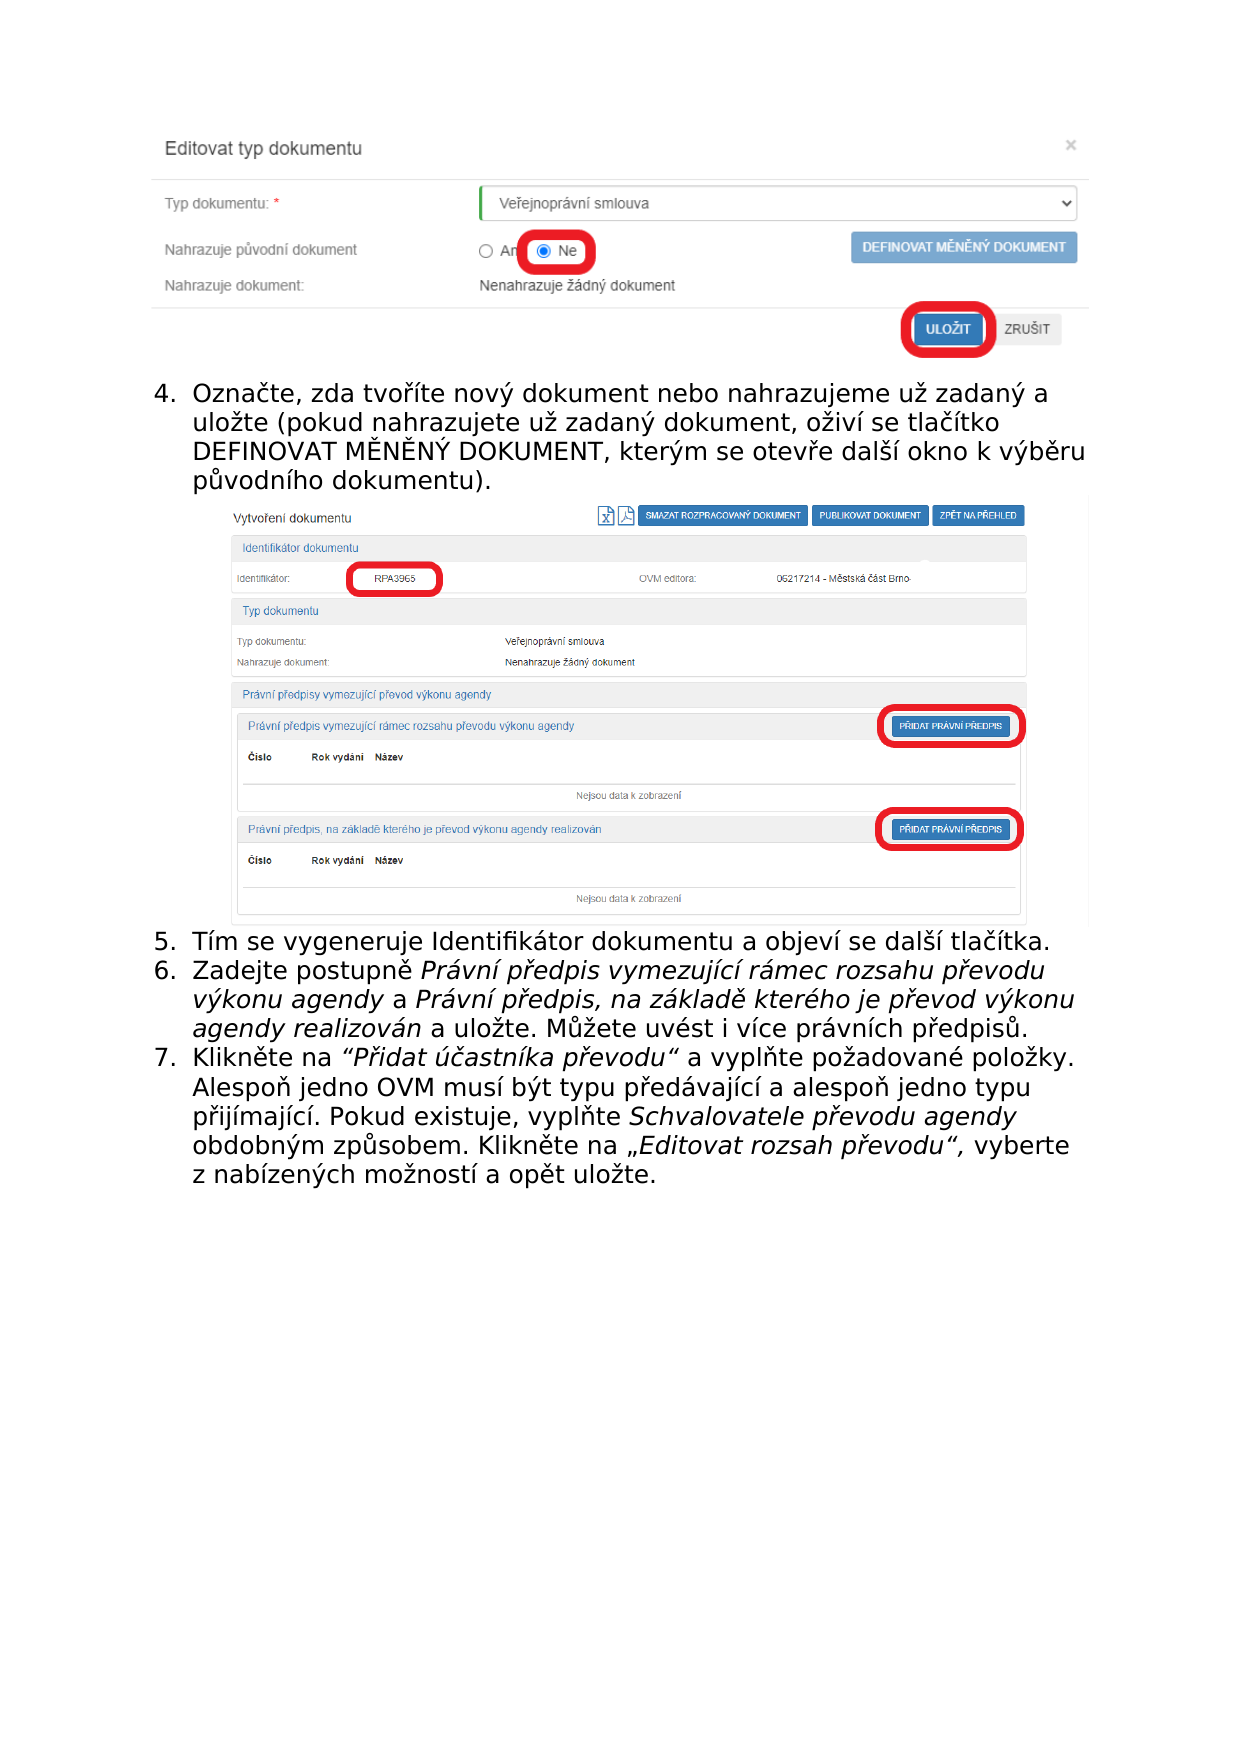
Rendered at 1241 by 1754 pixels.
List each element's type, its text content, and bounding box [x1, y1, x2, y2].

picture [151, 118, 1089, 379]
picture [151, 495, 1089, 927]
list Klikněte na “Přidat účastníka převodu“ a vyplňte požadované položky. Alespoň jedno OVM musí být typu předávající a alespoň jedno typu přijímající. Pokud existuje, vyplňte Schvalovatele převodu agendy obdobným způsobem. Klikněte na „Editovat rozsah převodu“, vyberte z nabízených možností a opět uložte. [177, 1043, 1122, 1189]
list Zadejte postupně Právní předpis vymezující rámec rozsahu převodu výkonu agendy a Právní předpis, na základě kterého je převod výkonu agendy realizován a uložte. Můžete uvést i více právních předpisů. [177, 956, 1122, 1043]
list Tím se vygeneruje Identifikátor dokumentu a objeví se další tlačítka. [177, 495, 1122, 956]
list Označte, zda tvoříte nový dokument nebo nahrazujeme už zadaný a uložte (pokud nahrazujete už zadaný dokument, oživí se tlačítko DEFINOVAT MĚNĚNÝ DOKUMENT, kterým se otevře další okno k výběru původního dokumentu). [177, 118, 1122, 495]
